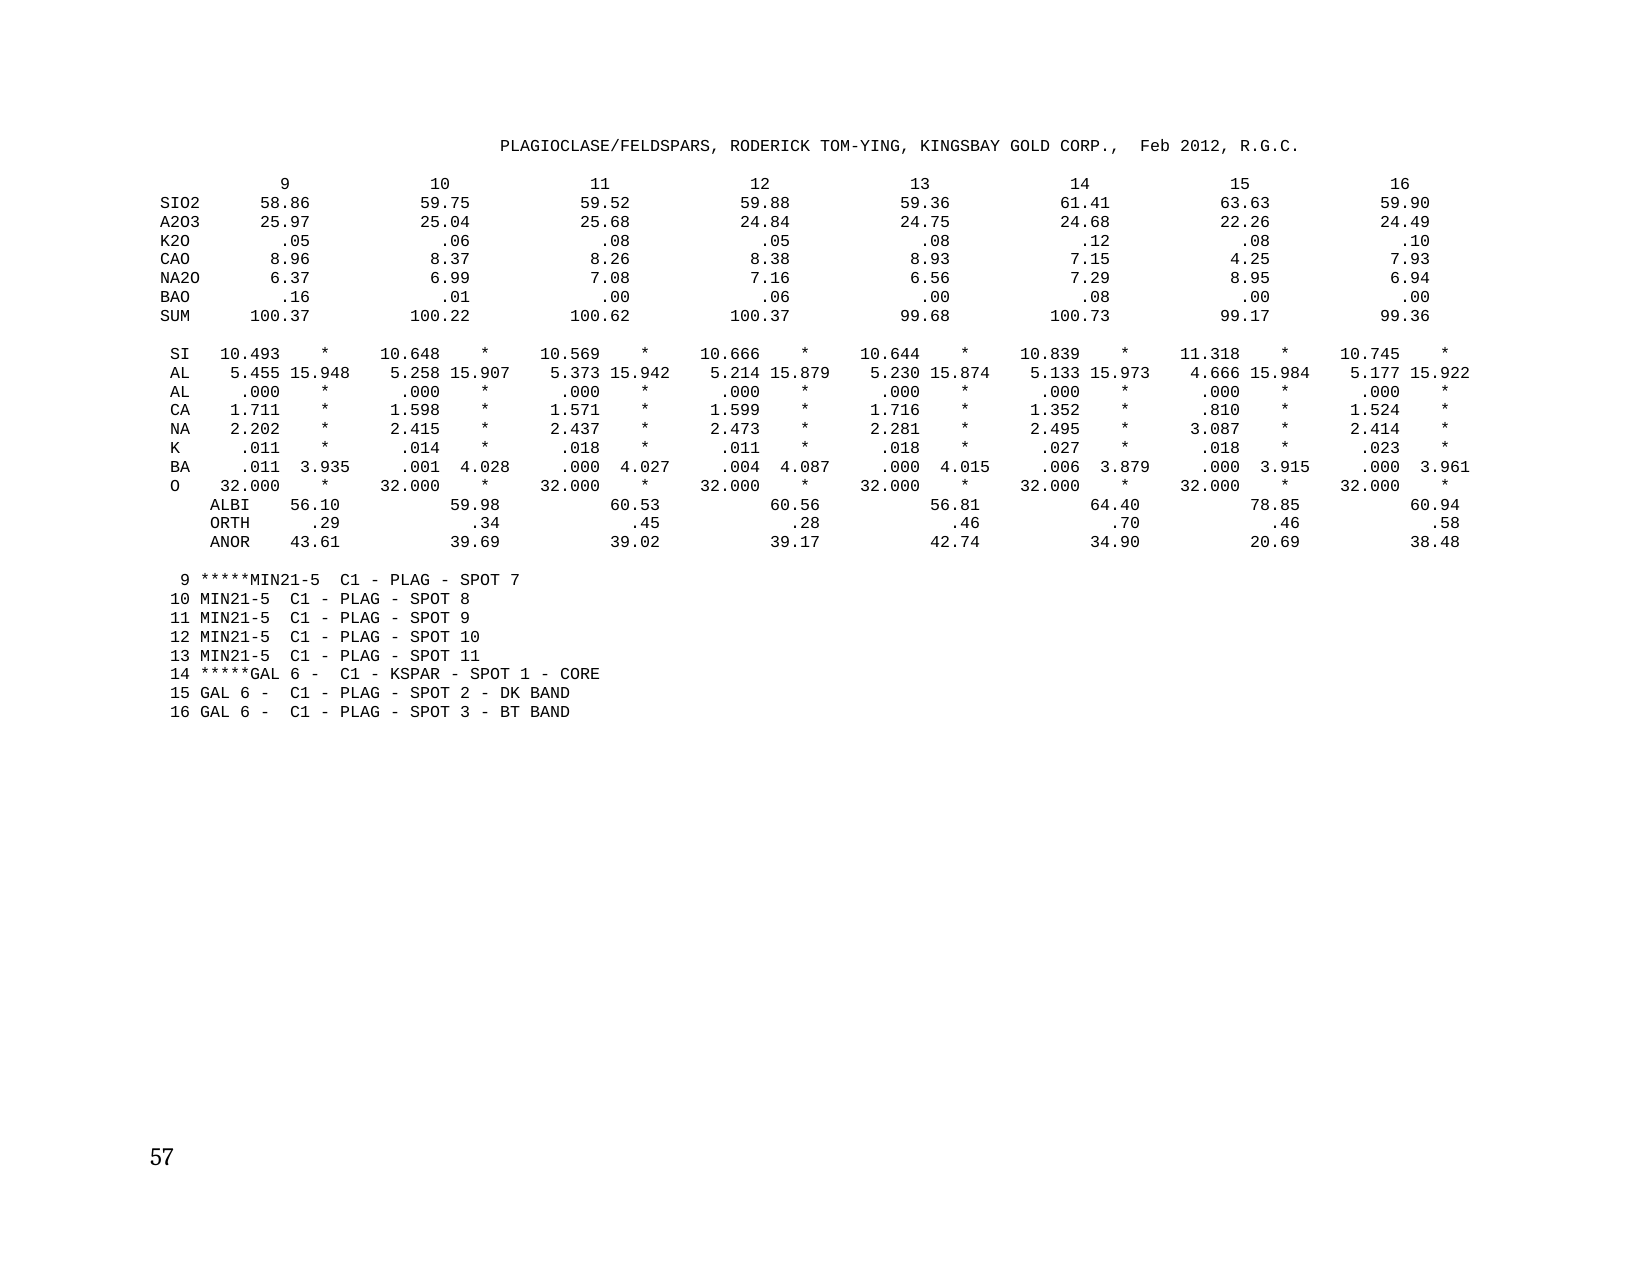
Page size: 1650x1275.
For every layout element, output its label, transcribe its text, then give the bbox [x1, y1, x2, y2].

text NA 2.202 * 2.415 * 2.437 * 2.473 * 2.281 * 2.495 * 3.087 * 2.414 * [150, 421, 1500, 440]
text O 32.000 * 32.000 * 32.000 * 32.000 * 32.000 * 32.000 * 32.000 * 32.000 * [150, 477, 1500, 496]
text AL 5.455 15.948 5.258 15.907 5.373 15.942 5.214 15.879 5.230 15.874 5.133 15.973 4.666 15.984 5.177 15.922 [150, 364, 1500, 383]
text SI 10.493 * 10.648 * 10.569 * 10.666 * 10.644 * 10.839 * 11.318 * 10.745 * [150, 345, 1500, 364]
text 14 *****GAL 6 - C1 - KSPAR - SPOT 1 - CORE [150, 666, 1500, 685]
text ALBI 56.10 59.98 60.53 60.56 56.81 64.40 78.85 60.94 [150, 496, 1500, 515]
text AL .000 * .000 * .000 * .000 * .000 * .000 * .000 * .000 * [150, 383, 1500, 402]
text 16 GAL 6 - C1 - PLAG - SPOT 3 - BT BAND [150, 704, 1500, 722]
text BA .011 3.935 .001 4.028 .000 4.027 .004 4.087 .000 4.015 .006 3.879 .000 3.915 .000 3.961 [150, 458, 1500, 477]
text PLAGIOCLASE/FELDSPARS, RODERICK TOM-YING, KINGSBAY GOLD CORP., Feb 2012, R.G.C. [150, 138, 1500, 157]
text ORTH .29 .34 .45 .28 .46 .70 .46 .58 [150, 515, 1500, 534]
text SUM 100.37 100.22 100.62 100.37 99.68 100.73 99.17 99.36 [150, 308, 1500, 327]
text 12 MIN21-5 C1 - PLAG - SPOT 10 [150, 628, 1500, 647]
text A2O3 25.97 25.04 25.68 24.84 24.75 24.68 22.26 24.49 [150, 213, 1500, 232]
text NA2O 6.37 6.99 7.08 7.16 6.56 7.29 8.95 6.94 [150, 270, 1500, 289]
text 11 MIN21-5 C1 - PLAG - SPOT 9 [150, 609, 1500, 628]
text SIO2 58.86 59.75 59.52 59.88 59.36 61.41 63.63 59.90 [150, 194, 1500, 213]
text 9 10 11 12 13 14 15 16 [150, 176, 1500, 194]
text K2O .05 .06 .08 .05 .08 .12 .08 .10 [150, 232, 1500, 251]
text BAO .16 .01 .00 .06 .00 .08 .00 .00 [150, 289, 1500, 308]
text 13 MIN21-5 C1 - PLAG - SPOT 11 [150, 647, 1500, 666]
text K .011 * .014 * .018 * .011 * .018 * .027 * .018 * .023 * [150, 440, 1500, 458]
text ANOR 43.61 39.69 39.02 39.17 42.74 34.90 20.69 38.48 [150, 534, 1500, 553]
text 9 *****MIN21-5 C1 - PLAG - SPOT 7 [150, 572, 1500, 591]
text 15 GAL 6 - C1 - PLAG - SPOT 2 - DK BAND [150, 685, 1500, 704]
text 10 MIN21-5 C1 - PLAG - SPOT 8 [150, 591, 1500, 609]
text CA 1.711 * 1.598 * 1.571 * 1.599 * 1.716 * 1.352 * .810 * 1.524 * [150, 402, 1500, 421]
text CAO 8.96 8.37 8.26 8.38 8.93 7.15 4.25 7.93 [150, 251, 1500, 270]
